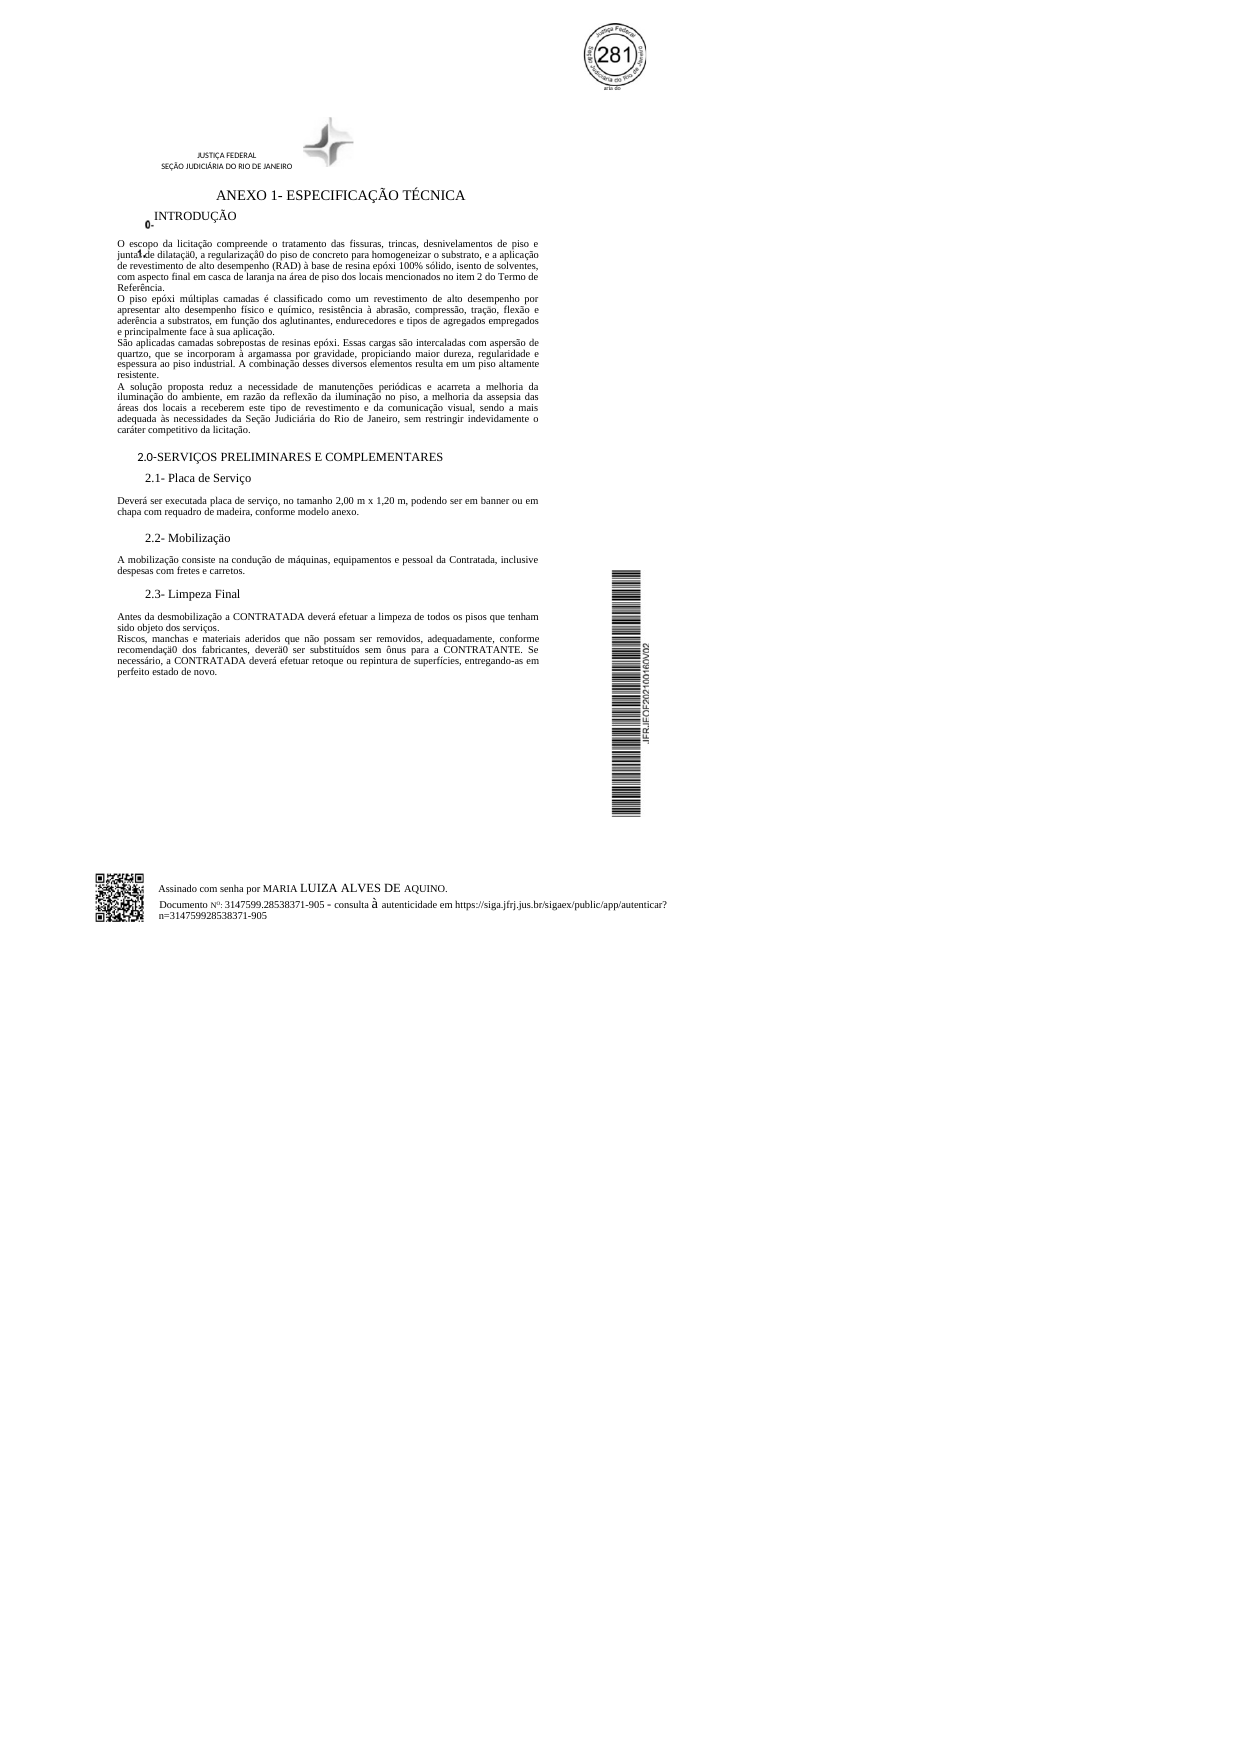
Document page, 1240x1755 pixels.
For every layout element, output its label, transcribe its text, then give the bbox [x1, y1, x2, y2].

subtitle 2.2- Mobilizaçäo [145, 530, 568, 545]
text Antes da desmobilização a CONTRATADA deverá efetuar a limpeza de todos os pisos que tenham sido objeto dos serviços. [117, 612, 539, 634]
text Riscos, manchas e materiais aderidos que não possam ser removidos, adequadamente, conforme recomendaçä0 dos fabricantes, deverä0 ser substituídos sem ônus para a CONTRATANTE. Se necessário, a CONTRATADA deverá efetuar retoque ou repintura de superfícies, entregando-as em perfeito estado de novo. [117, 634, 539, 677]
text Deverá ser executada placa de serviço, no tamanho 2,00 m x 1,20 m, podendo ser em banner ou em chapa com requadro de madeira, conforme modelo anexo. [117, 496, 539, 517]
text A mobilização consiste na condução de máquinas, equipamentos e pessoal da Contratada, inclusive despesas com fretes e carretos. [117, 555, 539, 577]
text O escopo da licitação compreende o tratamento das fissuras, trincas, desnivelamentos de piso e juntas de dilataçä0, a regularizaçå0 do piso de concreto para homogeneizar o substrato, e a aplicação de revestimento de alto desempenho (RAD) à base de resina epóxi 100% sólido, isento de solventes, com aspecto final em casca de laranja na área de piso dos locais mencionados no item 2 do Termo de Referência. [117, 239, 539, 293]
text JUSTIÇA FEDERAL [150, 150, 303, 160]
text A solução proposta reduz a necessidade de manutenções periódicas e acarreta a melhoria da iluminação do ambiente, em razão da reflexão da iluminação no piso, a melhoria da assepsia das áreas dos locais a receberem este tipo de revestimento e da comunicação visual, sendo a mais adequada às necessidades da Seção Judiciária do Rio de Janeiro, sem restringir indevidamente o caráter competitivo da licitação. [117, 381, 539, 436]
text O piso epóxi múltiplas camadas é classificado como um revestimento de alto desempenho por apresentar alto desempenho físico e químico, resistência à abrasão, compressão, traçäo, flexão e aderência a substratos, em função dos aglutinantes, endurecedores e tipos de agregados empregados e principalmente face à sua aplicação. [117, 294, 539, 337]
subtitle INTRODUÇÃO [145, 209, 568, 229]
text [354, 150, 533, 160]
subtitle 2.3- Limpeza Final [145, 587, 568, 602]
subtitle 2.0- SERVIÇOS PRELIMINARES E COMPLEMENTARES [137, 449, 1089, 465]
text ANEXO 1- ESPECIFICAÇÃO TÉCNICA [150, 186, 532, 203]
text São aplicadas camadas sobrepostas de resinas epóxi. Essas cargas são intercaladas com aspersão de quartzo, que se incorporam à argamassa por gravidade, propiciando maior dureza, regularidade e espessura ao piso industrial. A combinação desses diversos elementos resulta em um piso altamente resistente. [117, 338, 539, 381]
subtitle 2.1- Placa de Serviço [145, 471, 568, 485]
text SEÇÃO JUDICIÁRIA DO RIO DE JANEIRO [150, 161, 497, 171]
